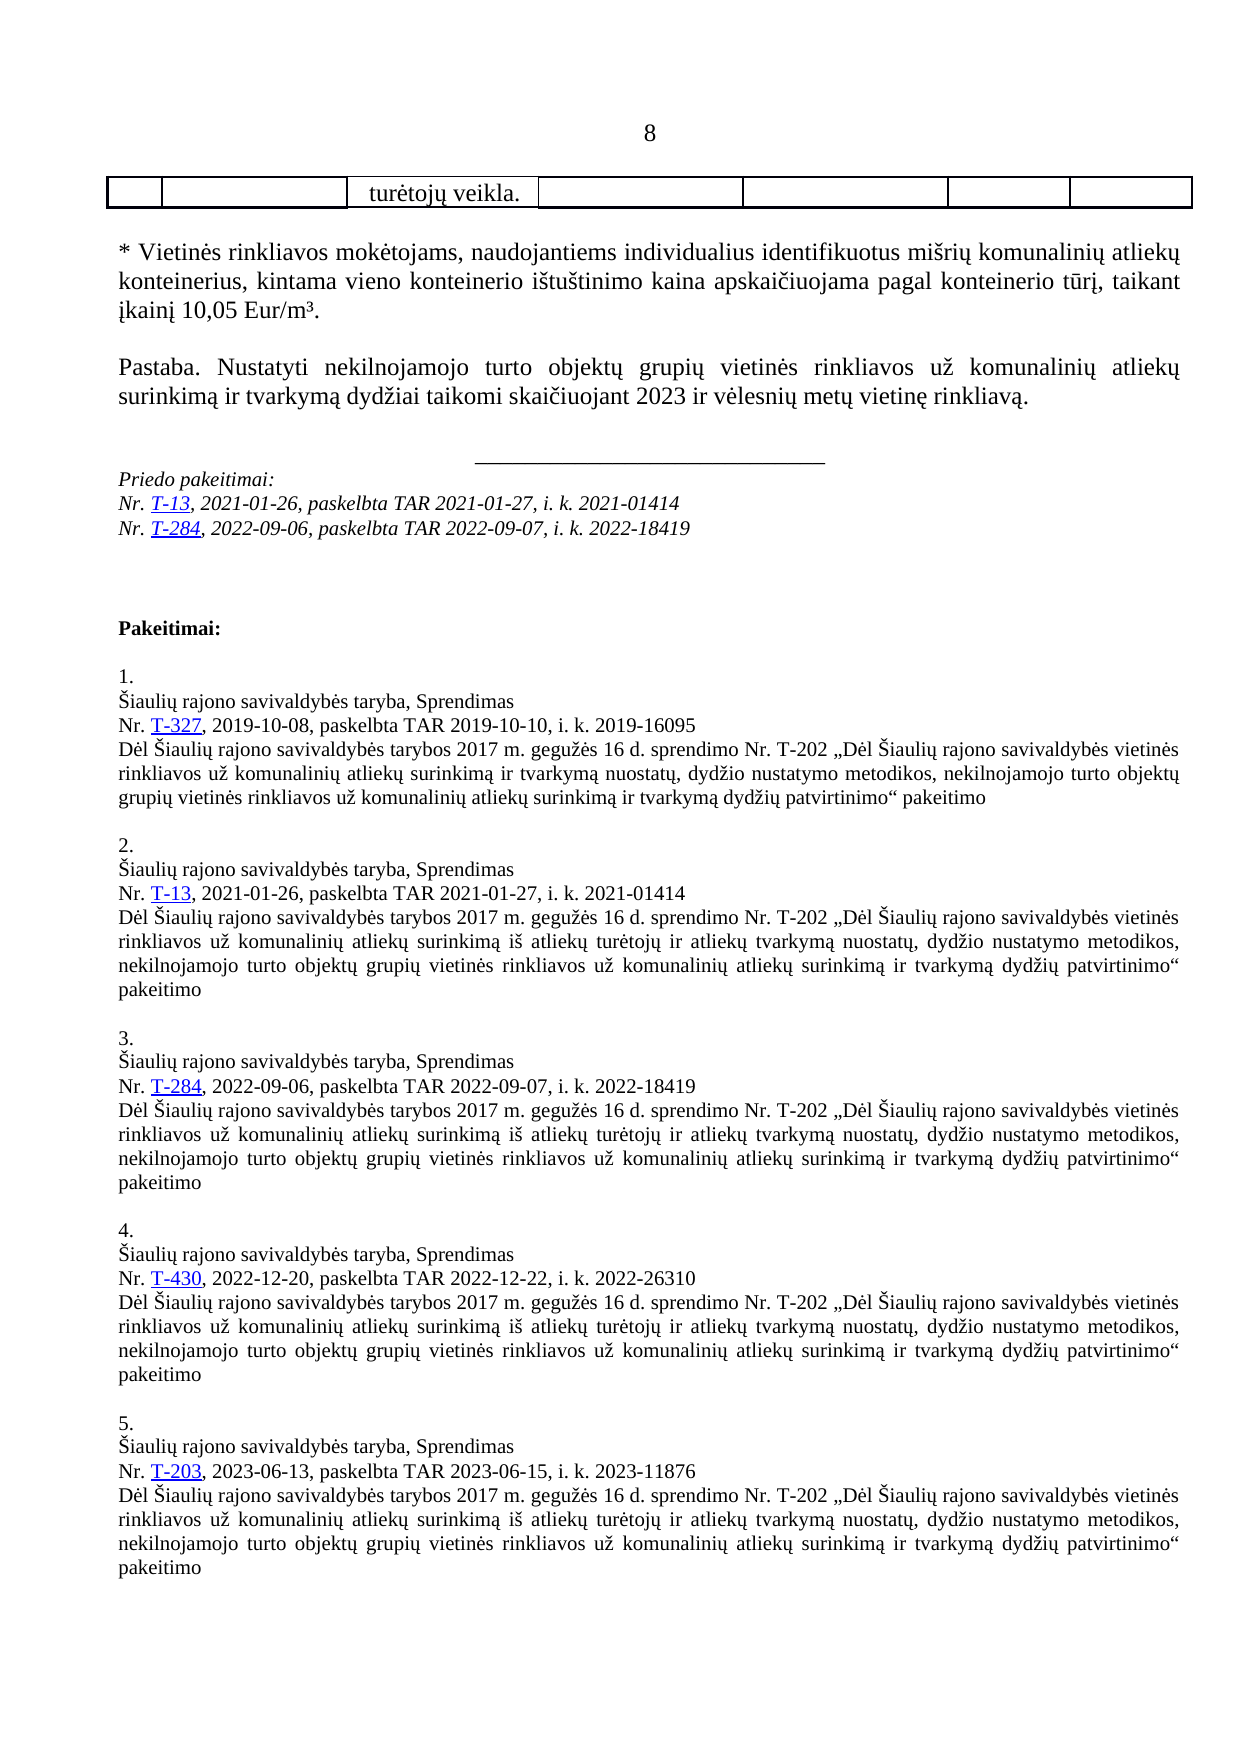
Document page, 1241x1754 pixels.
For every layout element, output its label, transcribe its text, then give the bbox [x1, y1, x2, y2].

text ____________________________ [118, 438, 1181, 467]
text Šiaulių rajono savivaldybės taryba, Sprendimas [118, 688, 1181, 713]
text 2. [118, 833, 1181, 857]
table_cell turėtojų veikla. [348, 177, 538, 206]
text Priedo pakeitimai: [118, 467, 1181, 491]
table_cell [949, 178, 1069, 206]
text Nr. T-284, 2022-09-06, paskelbta TAR 2022-09-07, i. k. 2022-18419 [118, 515, 1181, 539]
text Dėl Šiaulių rajono savivaldybės tarybos 2017 m. gegužės 16 d. sprendimo Nr. T-202 „Dėl Šiaulių rajono savivaldybės vietinės rinkliavos už komunalinių atliekų surinkimą ir tvarkymą nuostatų, dydžio nustatymo metodikos, nekilnojamojo turto objektų grupių vietinės rinkliavos už komunalinių atliekų surinkimą ir tvarkymą dydžių patvirtinimo“ pakeitimo [118, 737, 1181, 809]
text 4. [118, 1218, 1181, 1242]
text Šiaulių rajono savivaldybės taryba, Sprendimas [118, 1434, 1181, 1458]
text Pastaba. Nustatyti nekilnojamojo turto objektų grupių vietinės rinkliavos už komunalinių atliekų surinkimą ir tvarkymą dydžiai taikomi skaičiuojant 2023 ir vėlesnių metų vietinę rinkliavą. [118, 352, 1181, 410]
text Dėl Šiaulių rajono savivaldybės tarybos 2017 m. gegužės 16 d. sprendimo Nr. T-202 „Dėl Šiaulių rajono savivaldybės vietinės rinkliavos už komunalinių atliekų surinkimą iš atliekų turėtojų ir atliekų tvarkymą nuostatų, dydžio nustatymo metodikos, nekilnojamojo turto objektų grupių vietinės rinkliavos už komunalinių atliekų surinkimą ir tvarkymą dydžių patvirtinimo“ pakeitimo [118, 1290, 1181, 1386]
text * Vietinės rinkliavos mokėtojams, naudojantiems individualius identifikuotus mišrių komunalinių atliekų konteinerius, kintama vieno konteinerio ištuštinimo kaina apskaičiuojama pagal konteinerio tūrį, taikant įkainį 10,05 Eur/m³. [118, 237, 1181, 323]
table_cell [163, 178, 346, 206]
table_cell [539, 178, 742, 206]
text Pakeitimai: [118, 616, 1181, 640]
text Šiaulių rajono savivaldybės taryba, Sprendimas [118, 1242, 1181, 1266]
text Dėl Šiaulių rajono savivaldybės tarybos 2017 m. gegužės 16 d. sprendimo Nr. T-202 „Dėl Šiaulių rajono savivaldybės vietinės rinkliavos už komunalinių atliekų surinkimą iš atliekų turėtojų ir atliekų tvarkymą nuostatų, dydžio nustatymo metodikos, nekilnojamojo turto objektų grupių vietinės rinkliavos už komunalinių atliekų surinkimą ir tvarkymą dydžių patvirtinimo“ pakeitimo [118, 1098, 1181, 1194]
text Nr. T-13, 2021-01-26, paskelbta TAR 2021-01-27, i. k. 2021-01414 [118, 881, 1181, 905]
text Šiaulių rajono savivaldybės taryba, Sprendimas [118, 1049, 1181, 1073]
text Nr. T-327, 2019-10-08, paskelbta TAR 2019-10-10, i. k. 2019-16095 [118, 713, 1181, 737]
table_cell [744, 178, 947, 206]
text Dėl Šiaulių rajono savivaldybės tarybos 2017 m. gegužės 16 d. sprendimo Nr. T-202 „Dėl Šiaulių rajono savivaldybės vietinės rinkliavos už komunalinių atliekų surinkimą iš atliekų turėtojų ir atliekų tvarkymą nuostatų, dydžio nustatymo metodikos, nekilnojamojo turto objektų grupių vietinės rinkliavos už komunalinių atliekų surinkimą ir tvarkymą dydžių patvirtinimo“ pakeitimo [118, 905, 1181, 1001]
text Dėl Šiaulių rajono savivaldybės tarybos 2017 m. gegužės 16 d. sprendimo Nr. T-202 „Dėl Šiaulių rajono savivaldybės vietinės rinkliavos už komunalinių atliekų surinkimą iš atliekų turėtojų ir atliekų tvarkymą nuostatų, dydžio nustatymo metodikos, nekilnojamojo turto objektų grupių vietinės rinkliavos už komunalinių atliekų surinkimą ir tvarkymą dydžių patvirtinimo“ pakeitimo [118, 1483, 1181, 1579]
table_cell [109, 178, 161, 206]
text 5. [118, 1410, 1181, 1434]
text 3. [118, 1025, 1181, 1049]
text Nr. T-284, 2022-09-06, paskelbta TAR 2022-09-07, i. k. 2022-18419 [118, 1073, 1181, 1098]
text Šiaulių rajono savivaldybės taryba, Sprendimas [118, 857, 1181, 881]
table_cell [1071, 178, 1191, 206]
text Nr. T-13, 2021-01-26, paskelbta TAR 2021-01-27, i. k. 2021-01414 [118, 491, 1181, 515]
text 1. [118, 664, 1181, 688]
text Nr. T-203, 2023-06-13, paskelbta TAR 2023-06-15, i. k. 2023-11876 [118, 1458, 1181, 1483]
text Nr. T-430, 2022-12-20, paskelbta TAR 2022-12-22, i. k. 2022-26310 [118, 1266, 1181, 1290]
